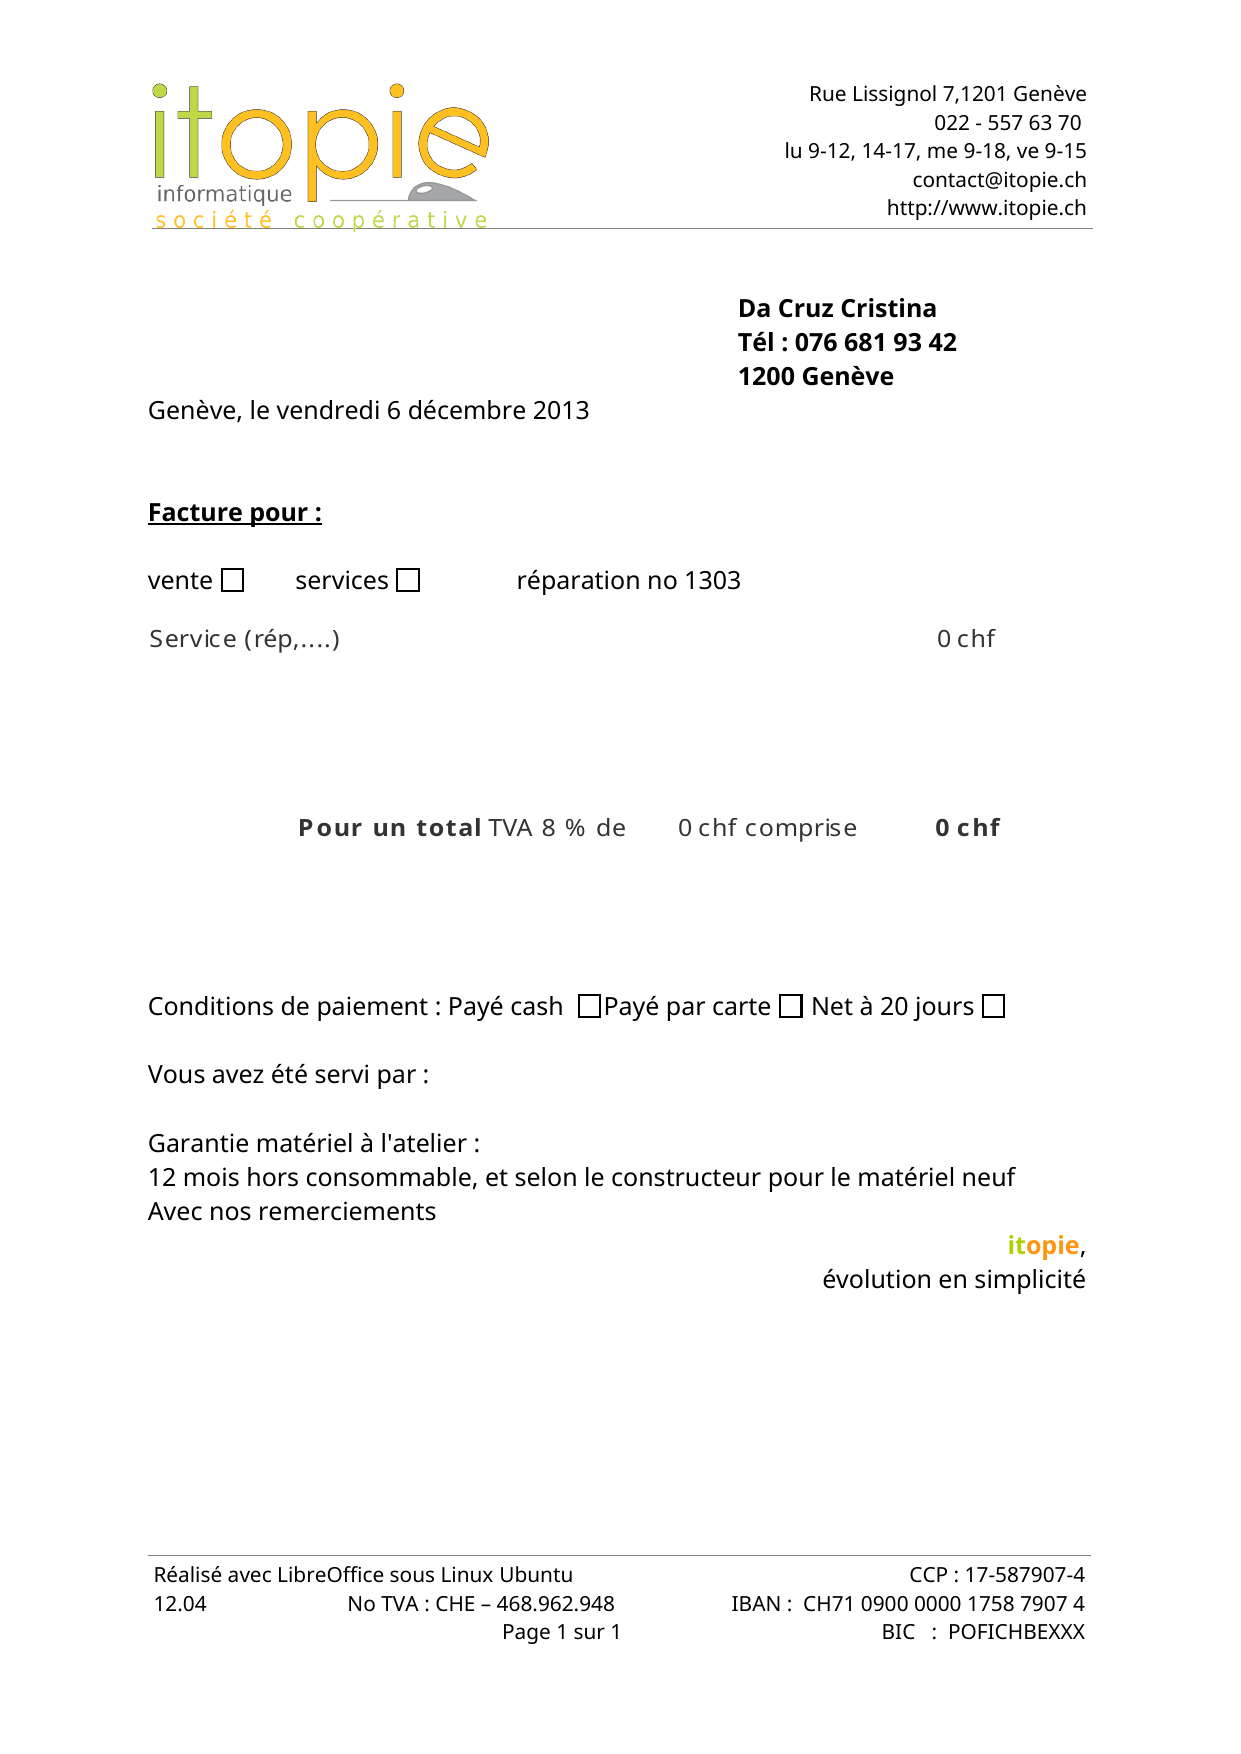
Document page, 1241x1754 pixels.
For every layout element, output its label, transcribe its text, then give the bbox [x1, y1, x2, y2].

text Vous avez été servi par : [148, 1057, 1093, 1091]
text Da Cruz Cristina [148, 290, 1093, 324]
picture [138, 72, 500, 244]
text Facture pour : [148, 495, 1093, 529]
text itopie, [148, 1227, 1093, 1262]
text 12 mois hors consommable, et selon le constructeur pour le matériel neuf [148, 1159, 1093, 1193]
text Genève, le vendredi 6 décembre 2013 [148, 392, 1093, 427]
text Conditions de paiement : Payé cash Payé par carte Net à 20 jours [148, 989, 1093, 1023]
text évolution en simplicité [148, 1262, 1093, 1296]
text Garantie matériel à l'atelier : [148, 1125, 1093, 1159]
text Tél : 076 681 93 42 [148, 324, 1093, 358]
text vente services réparation no 1303 [148, 563, 1093, 597]
text 1200 Genève [148, 358, 1093, 392]
text Avec nos remerciements [148, 1193, 1093, 1227]
